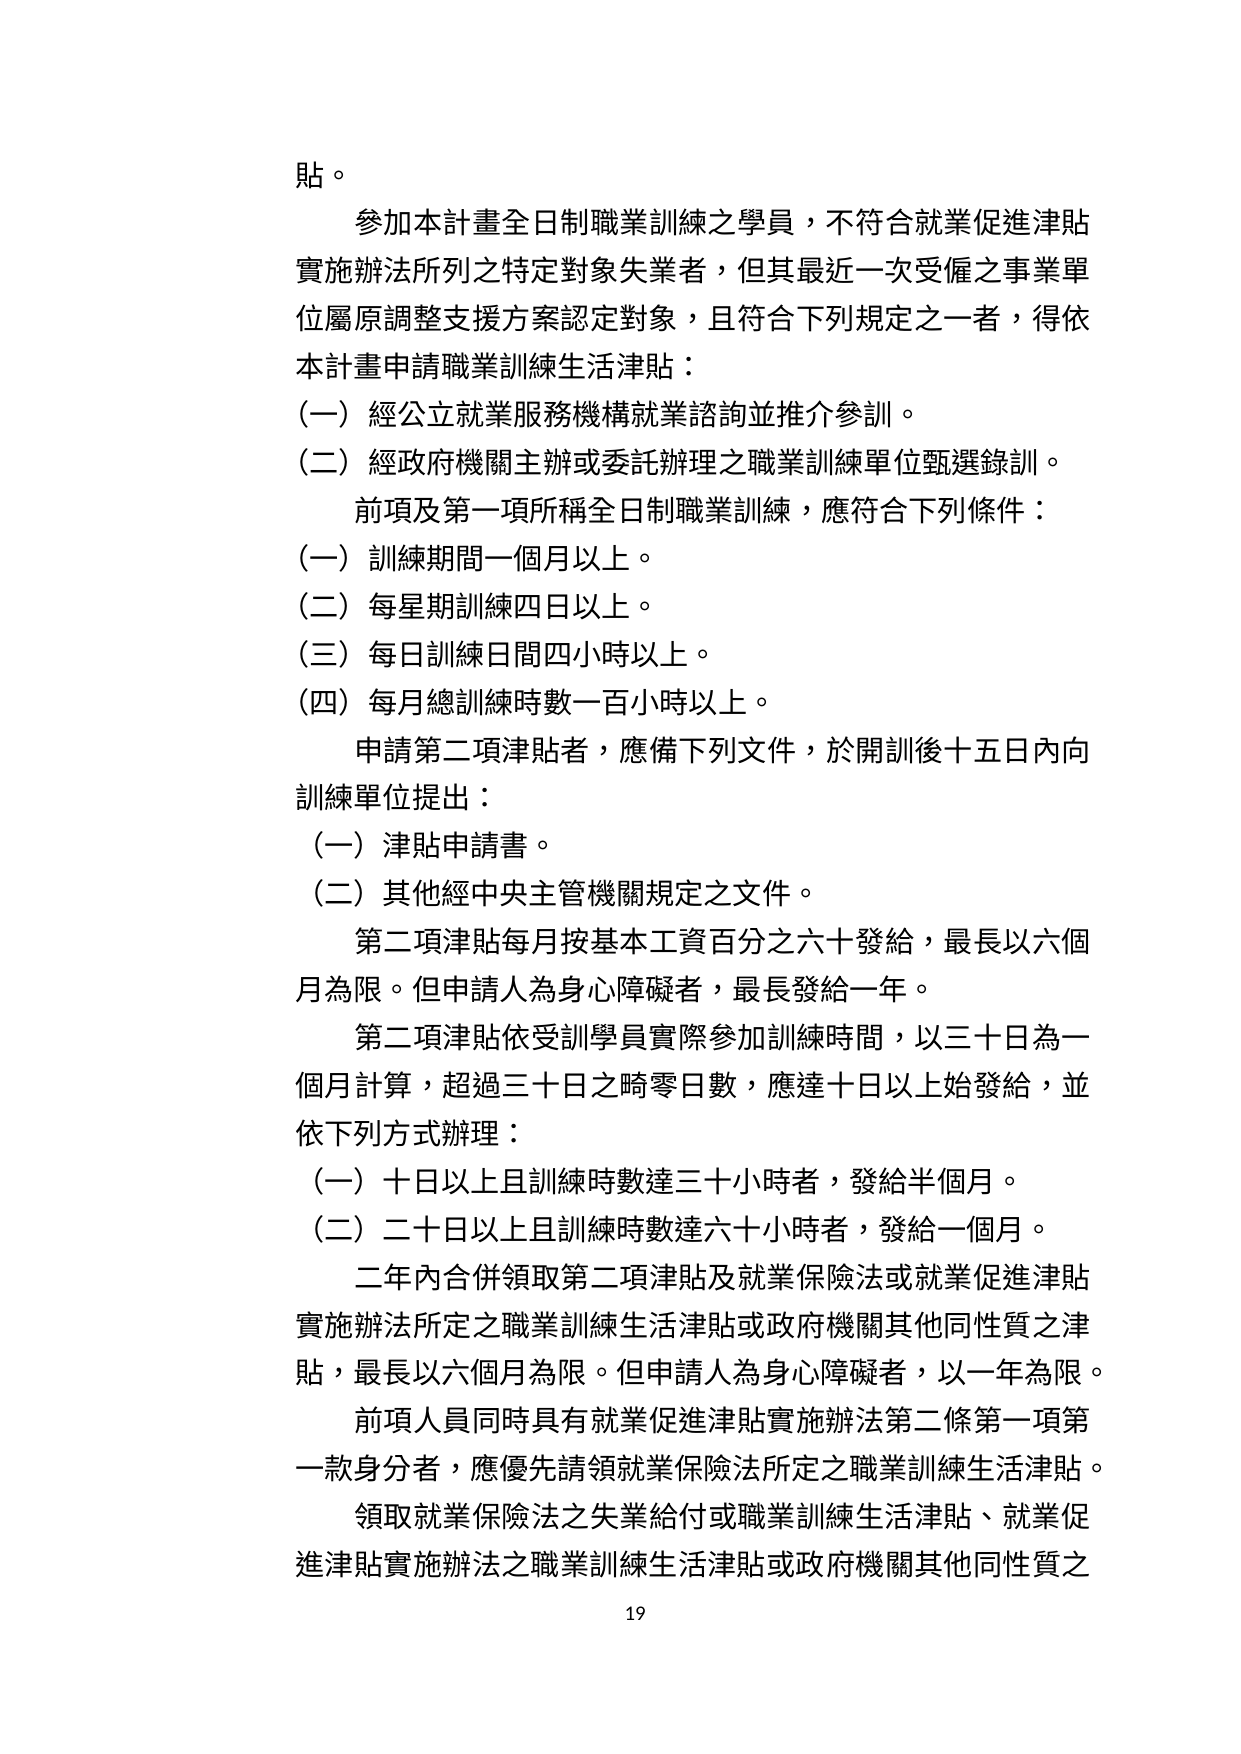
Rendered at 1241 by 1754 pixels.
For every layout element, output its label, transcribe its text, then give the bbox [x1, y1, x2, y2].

text 第二項津貼依受訓學員實際參加訓練時間，以三十日為一個月計算，超過三十日之畸零日數，應達十日以上始發給，並依下列方式辦理： [295, 1010, 1092, 1154]
text （一）十日以上且訓練時數達三十小時者，發給半個月。 [295, 1154, 1092, 1202]
text （一）經公立就業服務機構就業諮詢並推介參訓。 [280, 387, 1092, 435]
text （一）訓練期間一個月以上。 [280, 531, 1092, 579]
text 前項人員同時具有就業促進津貼實施辦法第二條第一項第一款身分者，應優先請領就業保險法所定之職業訓練生活津貼。 [295, 1393, 1092, 1489]
text 領取就業保險法之失業給付或職業訓練生活津貼、就業促進津貼實施辦法之職業訓練生活津貼或政府機關其他同性質之 [295, 1489, 1092, 1585]
text 二年內合併領取第二項津貼及就業保險法或就業促進津貼實施辦法所定之職業訓練生活津貼或政府機關其他同性質之津貼，最長以六個月為限。但申請人為身心障礙者，以一年為限。 [295, 1250, 1092, 1393]
text （一）津貼申請書。 [295, 818, 1092, 866]
text （三）每日訓練日間四小時以上。 [280, 627, 1092, 675]
text 第二項津貼每月按基本工資百分之六十發給，最長以六個月為限。但申請人為身心障礙者，最長發給一年。 [295, 914, 1092, 1010]
text （四）每月總訓練時數一百小時以上。 [280, 675, 1092, 723]
text 貼。 [177, 148, 1092, 196]
text （二）其他經中央主管機關規定之文件。 [295, 866, 1092, 914]
text 申請第二項津貼者，應備下列文件，於開訓後十五日內向訓練單位提出： [295, 723, 1092, 818]
text （二）每星期訓練四日以上。 [280, 579, 1092, 627]
text 前項及第一項所稱全日制職業訓練，應符合下列條件： [177, 483, 1092, 531]
text 參加本計畫全日制職業訓練之學員，不符合就業促進津貼實施辦法所列之特定對象失業者，但其最近一次受僱之事業單位屬原調整支援方案認定對象，且符合下列規定之一者，得依本計畫申請職業訓練生活津貼： [295, 196, 1092, 387]
text （二）二十日以上且訓練時數達六十小時者，發給一個月。 [295, 1202, 1092, 1250]
text （二）經政府機關主辦或委託辦理之職業訓練單位甄選錄訓。 [280, 435, 1092, 483]
